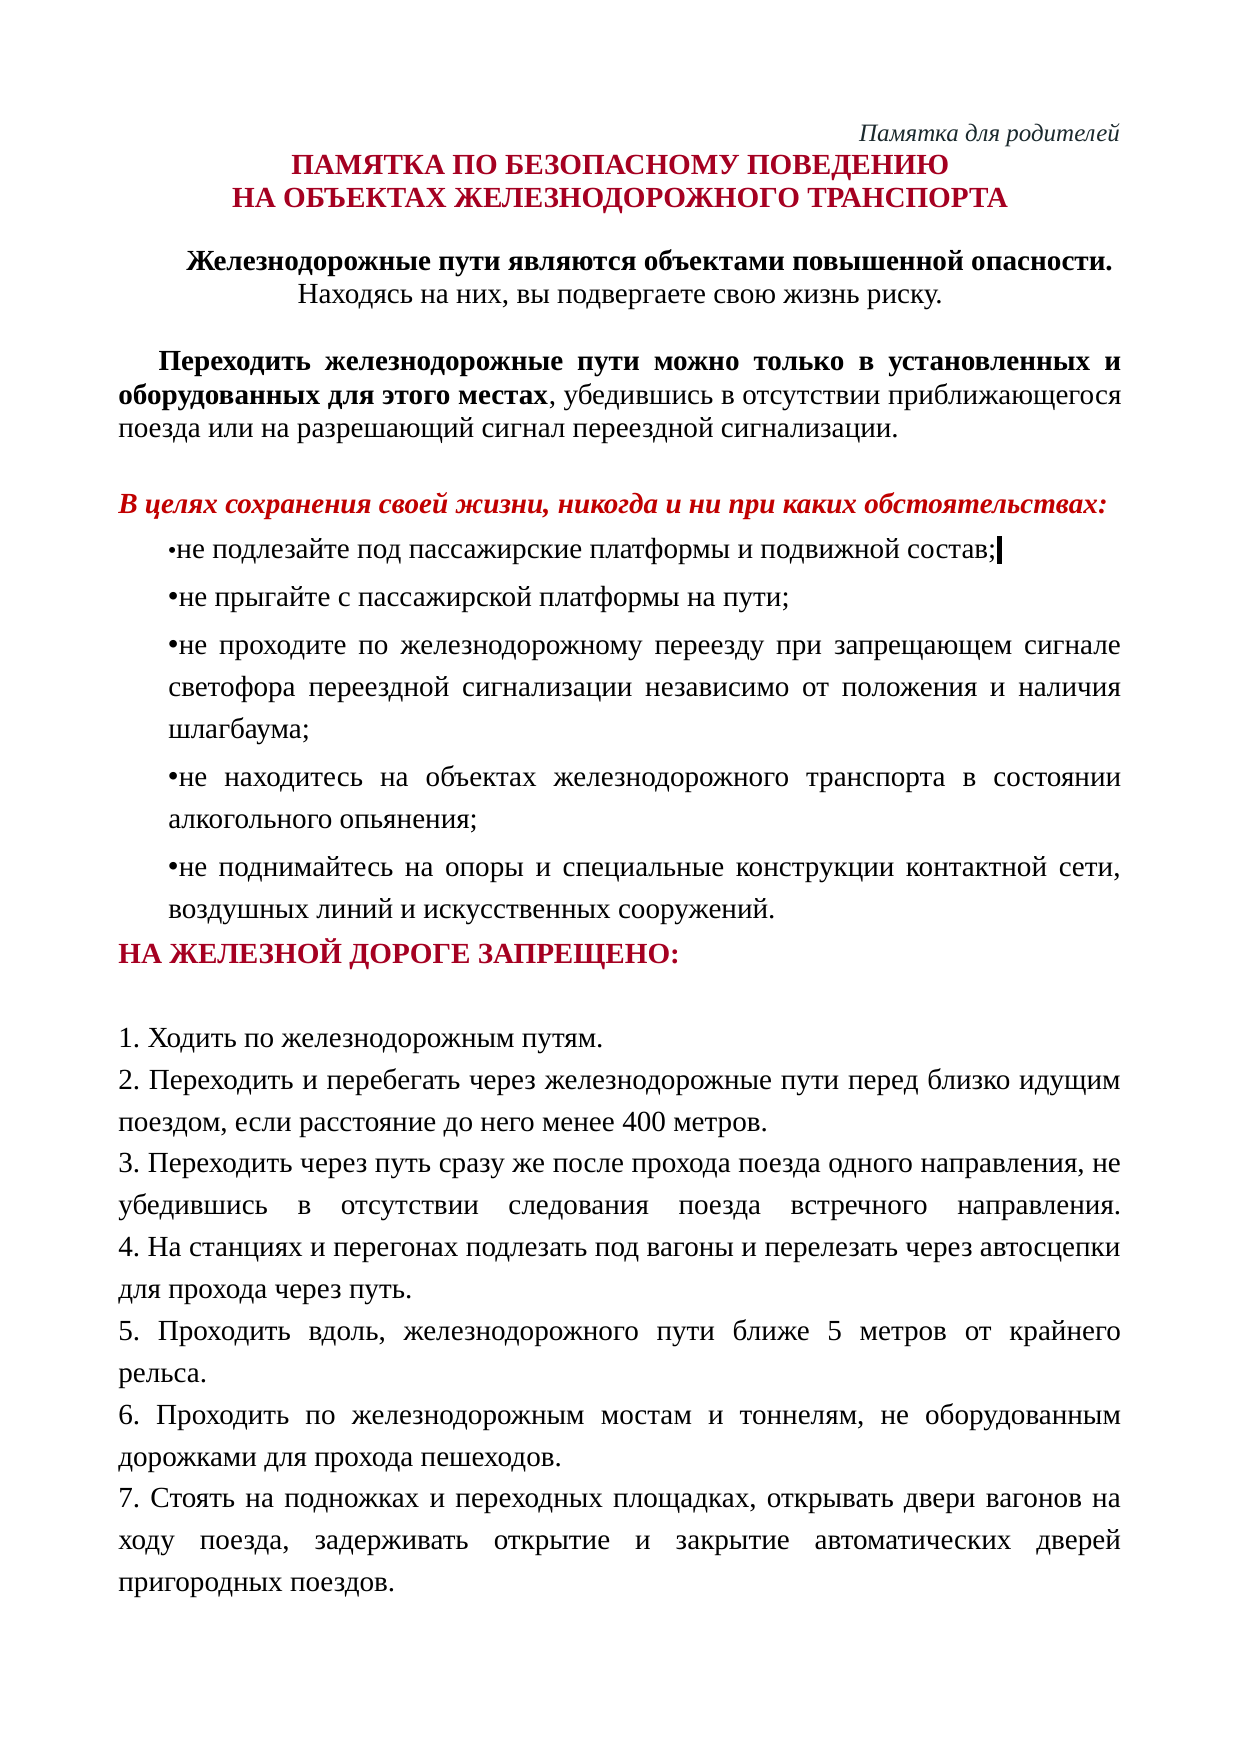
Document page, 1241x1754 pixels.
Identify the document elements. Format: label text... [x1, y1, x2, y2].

text 7. Стоять на подножках и переходных площадках, открывать двери вагонов на ходу поезда, задерживать открытие и закрытие автоматических дверей пригородных поездов. [118, 1481, 1122, 1598]
list не поднимайтесь на опоры и специальные конструкции контактной сети, воздушных линий и искусственных сооружений. [168, 849, 1122, 925]
text Памятка для родителей [118, 118, 1122, 147]
text НА ОБЪЕКТАХ ЖЕЛЕЗНОДОРОЖНОГО ТРАНСПОРТА [118, 180, 1122, 214]
text Железнодорожные пути являются объектами повышенной опасности. [118, 243, 1122, 276]
text В целях сохранения своей жизни, никогда и ни при каких обстоятельствах: [118, 444, 1122, 519]
text ПАМЯТКА ПО БЕЗОПАСНОМУ ПОВЕДЕНИЮ [118, 147, 1122, 180]
text Находясь на них, вы подвергаете свою жизнь риску. [118, 276, 1122, 310]
list не прыгайте с пассажирской платформы на пути; [168, 579, 1122, 613]
list не подлезайте под пассажирские платформы и подвижной состав; [168, 531, 1122, 564]
text 2. Переходить и перебегать через железнодорожные пути перед близко идущим поездом, если расстояние до него менее 400 метров. [118, 1062, 1122, 1137]
text 3. Переходить через путь сразу же после прохода поезда одного направления, не убедившись в отсутствии следования поезда встречного направления. 4. На станциях и перегонах подлезать под вагоны и перелезать через автосцепки для прохода через путь. [118, 1146, 1122, 1305]
text 5. Проходить вдоль, железнодорожного пути ближе 5 метров от крайнего рельса. 6. Проходить по железнодорожным мостам и тоннелям, не оборудованным дорожками для прохода пешеходов. [118, 1313, 1122, 1472]
text Переходить железнодорожные пути можно только в установленных и оборудованных для этого местах, убедившись в отсутствии приближающегося поезда или на разрешающий сигнал переездной сигнализации. [118, 310, 1122, 444]
list не проходите по железнодорожному переезду при запрещающем сигнале светофора переездной сигнализации независимо от положения и наличия шлагбаума; [168, 627, 1122, 744]
text НА ЖЕЛЕЗНОЙ ДОРОГЕ ЗАПРЕЩЕНО: [118, 936, 1122, 970]
text 1. Ходить по железнодорожным путям. [118, 978, 1122, 1053]
list не находитесь на объектах железнодорожного транспорта в состоянии алкогольного опьянения; [168, 759, 1122, 835]
